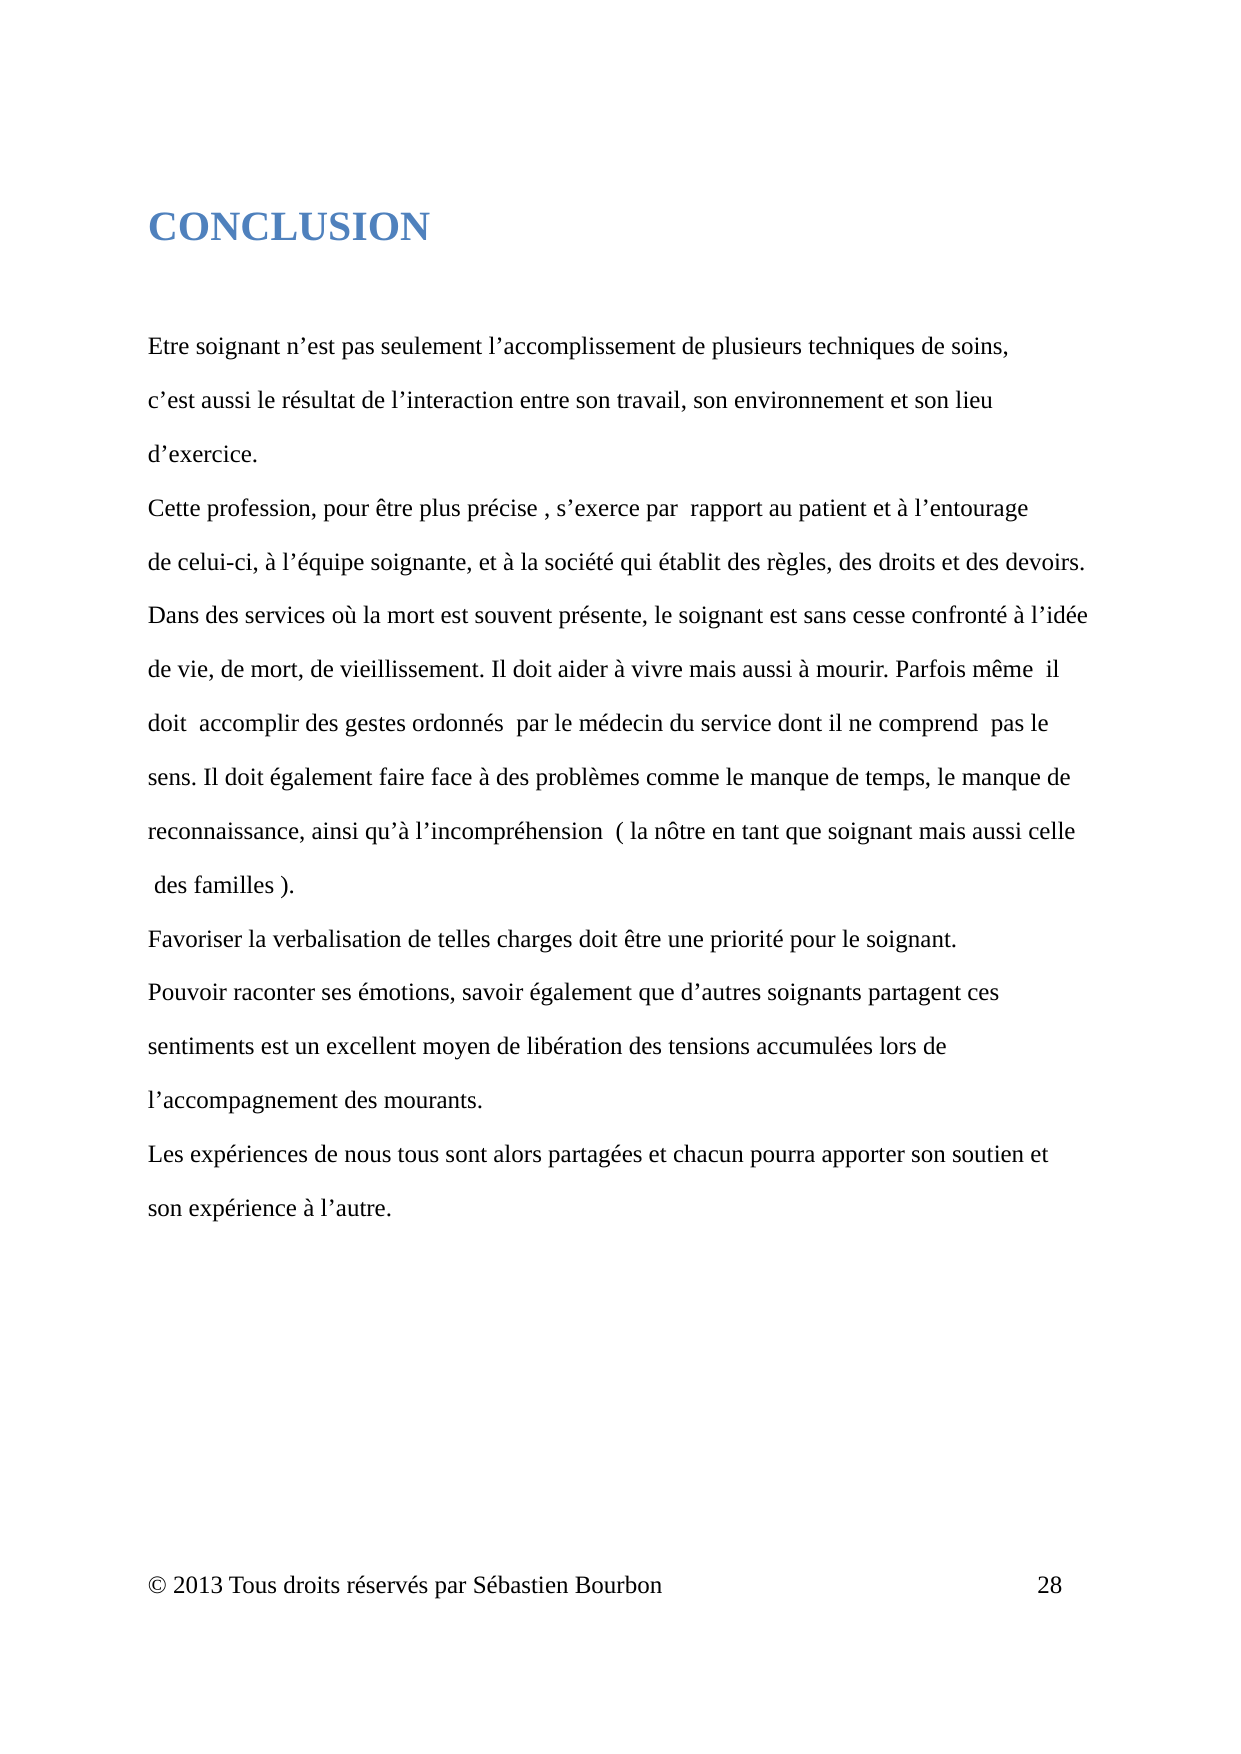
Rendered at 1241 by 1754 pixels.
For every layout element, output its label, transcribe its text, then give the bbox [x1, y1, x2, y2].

text Pouvoir raconter ses émotions, savoir également que d’autres soignants partagent ces [148, 977, 1093, 1006]
text de celui-ci, à l’équipe soignante, et à la société qui établit des règles, des droits et des devoirs. [148, 547, 1093, 575]
text Cette profession, pour être plus précise , s’exerce par rapport au patient et à l’entourage [148, 493, 1093, 522]
text Dans des services où la mort est souvent présente, le soignant est sans cesse confronté à l’idée [148, 601, 1093, 629]
text son expérience à l’autre. [148, 1193, 1093, 1222]
text l’accompagnement des mourants. [148, 1085, 1093, 1114]
text © 2013 Tous droits réservés par Sébastien Bourbon 28 [148, 1570, 1093, 1599]
text sentiments est un excellent moyen de libération des tensions accumulées lors de [148, 1031, 1093, 1060]
text Les expériences de nous tous sont alors partagées et chacun pourra apporter son soutien et [148, 1139, 1093, 1168]
text Favoriser la verbalisation de telles charges doit être une priorité pour le soignant. [148, 924, 1093, 952]
text CONCLUSION [148, 201, 1093, 249]
text doit accomplir des gestes ordonnés par le médecin du service dont il ne comprend pas le [148, 708, 1093, 737]
text sens. Il doit également faire face à des problèmes comme le manque de temps, le manque de [148, 762, 1093, 791]
text d’exercice. [148, 439, 1093, 468]
text c’est aussi le résultat de l’interaction entre son travail, son environnement et son lieu [148, 385, 1093, 414]
text de vie, de mort, de vieillissement. Il doit aider à vivre mais aussi à mourir. Parfois même il [148, 654, 1093, 683]
text Etre soignant n’est pas seulement l’accomplissement de plusieurs techniques de soins, [148, 331, 1093, 360]
text des familles ). [148, 870, 1093, 898]
text reconnaissance, ainsi qu’à l’incompréhension ( la nôtre en tant que soignant mais aussi celle [148, 816, 1093, 845]
